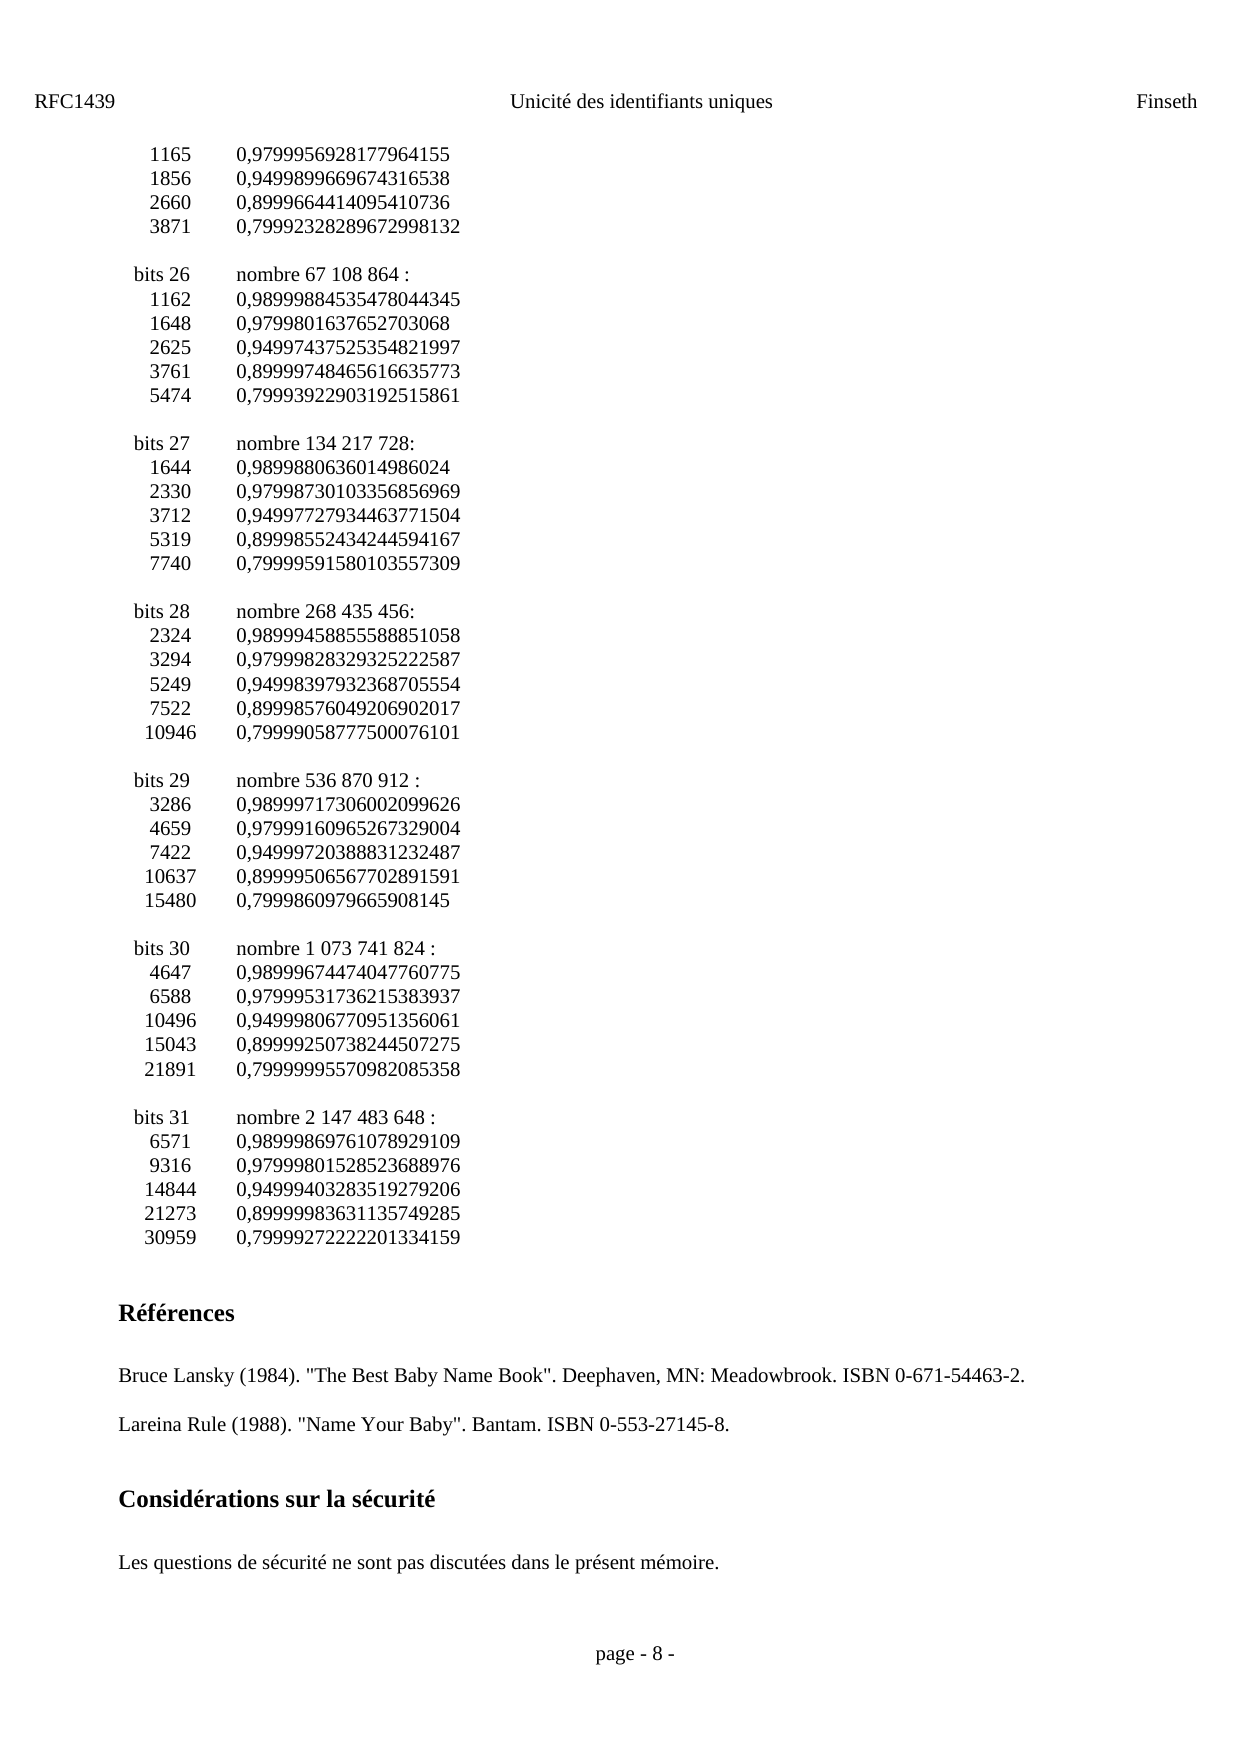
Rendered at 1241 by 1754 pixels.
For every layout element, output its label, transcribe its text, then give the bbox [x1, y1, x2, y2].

text 7422 0,94999720388831232487 [118, 840, 1152, 864]
text 14844 0,94999403283519279206 [118, 1177, 1152, 1201]
text 6588 0,97999531736215383937 [118, 984, 1152, 1008]
text 3294 0,97999828329325222587 [118, 647, 1152, 671]
text 2330 0,97998730103356856969 [118, 479, 1152, 503]
text bits 31 nombre 2 147 483 648 : [118, 1104, 1152, 1129]
text 2660 0,8999664414095410736 [118, 190, 1152, 214]
subtitle Références [118, 1298, 1152, 1327]
subtitle Considérations sur la sécurité [118, 1484, 1152, 1513]
text bits 29 nombre 536 870 912 : [118, 768, 1152, 792]
text 5474 0,79993922903192515861 [118, 383, 1152, 407]
text 15043 0,89999250738244507275 [118, 1032, 1152, 1056]
text 1648 0,9799801637652703068 [118, 311, 1152, 334]
text 7740 0,79999591580103557309 [118, 551, 1152, 575]
text Lareina Rule (1988). "Name Your Baby". Bantam. ISBN 0-553-27145-8. [118, 1411, 1152, 1436]
text 3871 0,79992328289672998132 [118, 214, 1152, 238]
text 10946 0,79999058777500076101 [118, 719, 1152, 744]
text 21891 0,79999995570982085358 [118, 1056, 1152, 1081]
text 5319 0,89998552434244594167 [118, 527, 1152, 551]
text 1165 0,9799956928177964155 [118, 142, 1152, 166]
text bits 30 nombre 1 073 741 824 : [118, 936, 1152, 960]
text bits 26 nombre 67 108 864 : [118, 262, 1152, 286]
text 30959 0,79999272222201334159 [118, 1225, 1152, 1249]
text 4659 0,97999160965267329004 [118, 816, 1152, 840]
text bits 28 nombre 268 435 456: [118, 599, 1152, 623]
text 7522 0,89998576049206902017 [118, 696, 1152, 719]
text 1644 0,9899880636014986024 [118, 455, 1152, 479]
text 1856 0,9499899669674316538 [118, 166, 1152, 190]
text 3712 0,94997727934463771504 [118, 503, 1152, 527]
text 2625 0,94997437525354821997 [118, 334, 1152, 359]
text 5249 0,94998397932368705554 [118, 671, 1152, 696]
text Les questions de sécurité ne sont pas discutées dans le présent mémoire. [118, 1550, 1152, 1574]
text 9316 0,97999801528523688976 [118, 1153, 1152, 1177]
text 4647 0,98999674474047760775 [118, 960, 1152, 984]
text 10496 0,94999806770951356061 [118, 1008, 1152, 1032]
text bits 27 nombre 134 217 728: [118, 431, 1152, 455]
text 1162 0,98999884535478044345 [118, 286, 1152, 311]
text 15480 0,7999860979665908145 [118, 888, 1152, 912]
text Bruce Lansky (1984). "The Best Baby Name Book". Deephaven, MN: Meadowbrook. ISBN 0-671-54463-2. [118, 1363, 1152, 1387]
text 6571 0,98999869761078929109 [118, 1129, 1152, 1153]
text 3286 0,98999717306002099626 [118, 792, 1152, 816]
text 3761 0,89999748465616635773 [118, 359, 1152, 383]
text 21273 0,89999983631135749285 [118, 1201, 1152, 1225]
text 10637 0,89999506567702891591 [118, 864, 1152, 888]
text 2324 0,98999458855588851058 [118, 623, 1152, 647]
